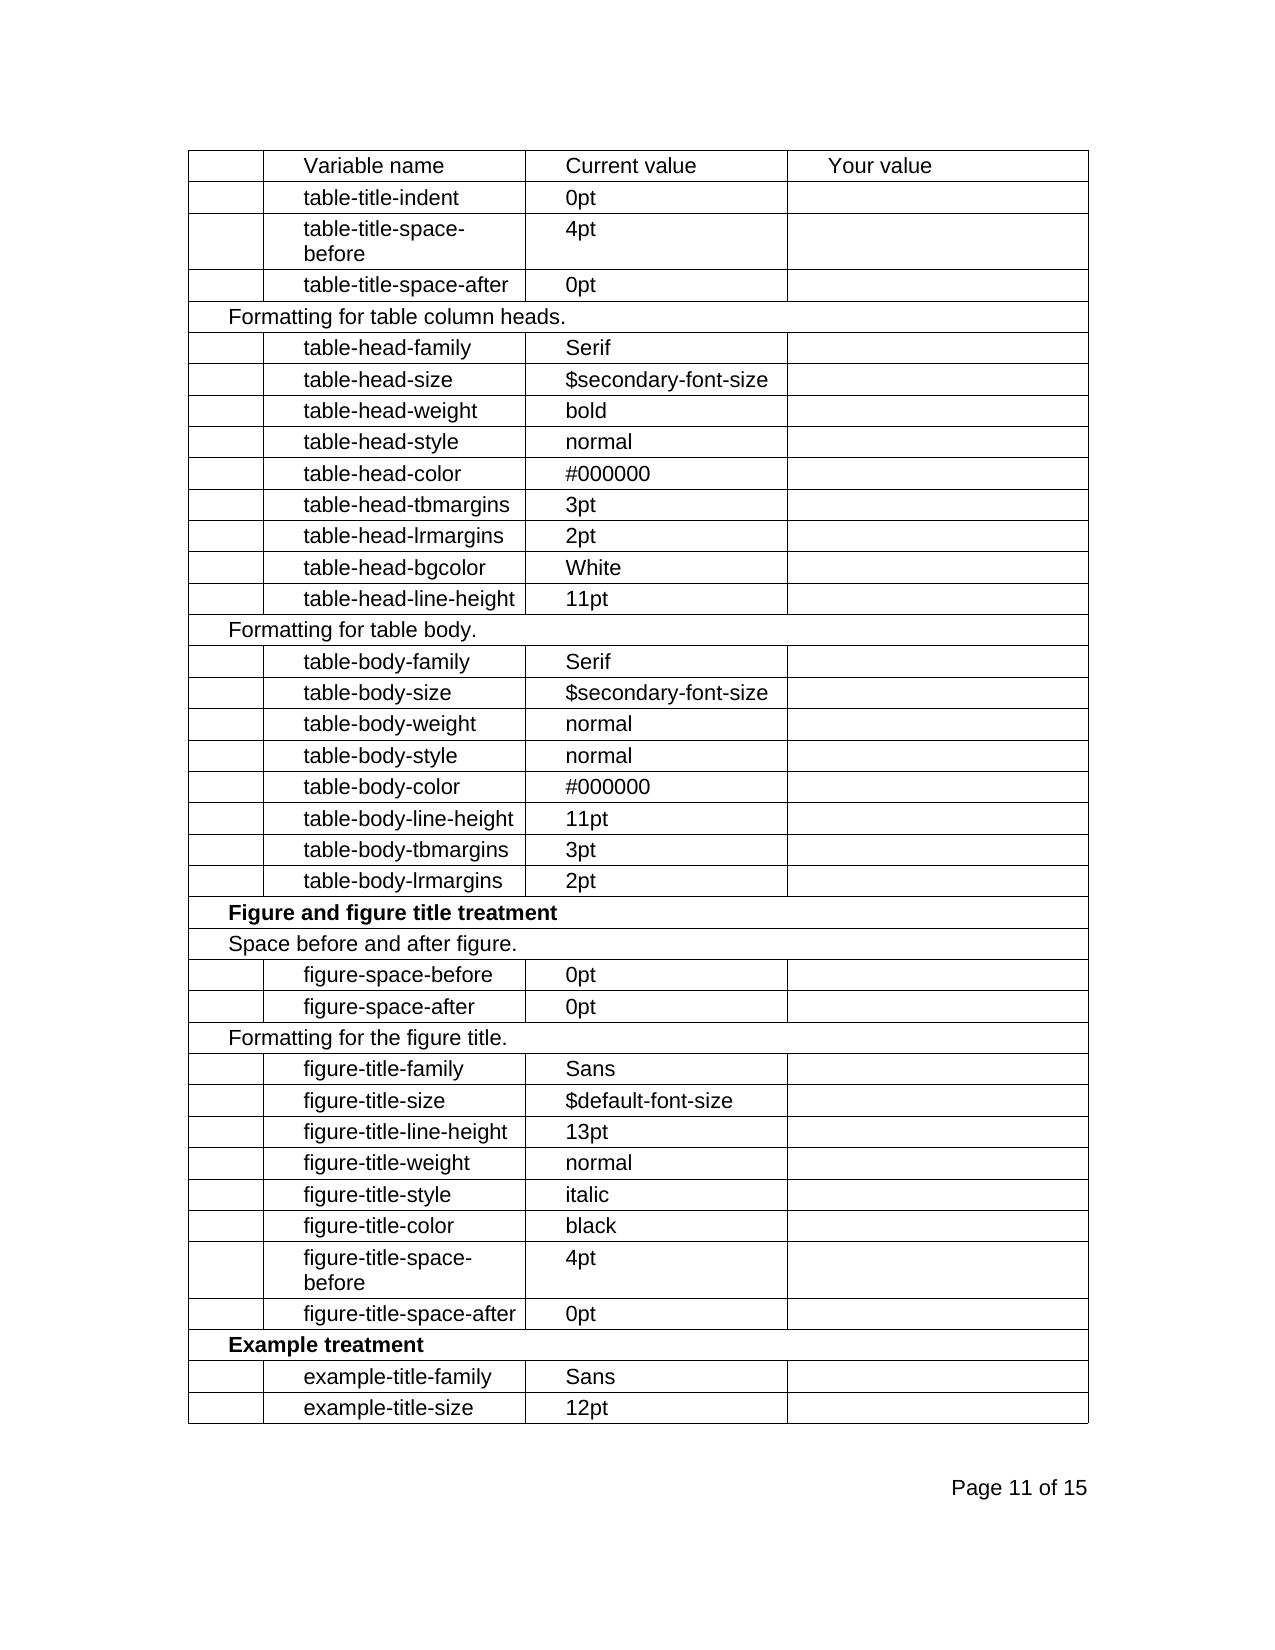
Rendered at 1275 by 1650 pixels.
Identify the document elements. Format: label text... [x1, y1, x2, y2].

table_cell table-body-tbmargins [264, 835, 525, 865]
table_cell table-title-space-before [264, 214, 525, 269]
table_cell table-title-indent [264, 182, 525, 213]
table_cell [189, 490, 263, 520]
table_cell example-title-family [264, 1361, 525, 1392]
table_cell figure-title-family [264, 1054, 525, 1084]
table_cell [788, 1299, 1088, 1329]
table_cell Sans [526, 1054, 787, 1084]
table_cell 2pt [526, 521, 787, 551]
table_cell 0pt [526, 270, 787, 301]
table_cell Sans [526, 1361, 787, 1392]
table_cell 3pt [526, 490, 787, 520]
table_cell [189, 1054, 263, 1084]
table_cell [788, 396, 1088, 426]
table_cell [788, 333, 1088, 363]
table_cell normal [526, 427, 787, 457]
table_cell [788, 1054, 1088, 1084]
table_cell table-body-style [264, 741, 525, 771]
table_cell $secondary-font-size [526, 678, 787, 708]
table_cell [189, 709, 263, 740]
table_cell [788, 1211, 1088, 1241]
table_cell [189, 364, 263, 395]
table_cell [189, 1211, 263, 1241]
table_cell figure-title-size [264, 1085, 525, 1116]
table_cell 11pt [526, 584, 787, 614]
table_header [189, 151, 263, 181]
table_cell [189, 835, 263, 865]
table_cell Space before and after figure. [189, 929, 1088, 959]
table_cell 0pt [526, 991, 787, 1022]
table_cell 4pt [526, 214, 787, 269]
table_cell [788, 741, 1088, 771]
table_cell table-body-lrmargins [264, 866, 525, 896]
table_cell table-body-weight [264, 709, 525, 740]
table_cell figure-title-space-before [264, 1242, 525, 1298]
table_cell table-title-space-after [264, 270, 525, 301]
table_cell [189, 333, 263, 363]
table_cell [189, 1242, 263, 1298]
table_cell [189, 270, 263, 301]
table_cell [788, 709, 1088, 740]
table_cell table-head-family [264, 333, 525, 363]
table_cell [189, 741, 263, 771]
table_cell normal [526, 1148, 787, 1179]
table_cell [788, 1361, 1088, 1392]
table_cell figure-title-color [264, 1211, 525, 1241]
table_header Current value [526, 151, 787, 181]
table_cell [189, 866, 263, 896]
table_cell [788, 646, 1088, 677]
table_cell [788, 270, 1088, 301]
table_cell [788, 991, 1088, 1022]
table_cell italic [526, 1180, 787, 1210]
table_cell [788, 521, 1088, 551]
table_cell [788, 678, 1088, 708]
table_cell [189, 772, 263, 802]
table_cell figure-title-space-after [264, 1299, 525, 1329]
table_cell table-head-lrmargins [264, 521, 525, 551]
table_cell 0pt [526, 1299, 787, 1329]
table_cell normal [526, 741, 787, 771]
table_cell [189, 214, 263, 269]
table_cell Formatting for the figure title. [189, 1023, 1088, 1053]
table_cell $default-font-size [526, 1085, 787, 1116]
table_cell bold [526, 396, 787, 426]
table_cell [788, 1085, 1088, 1116]
table_cell table-head-line-height [264, 584, 525, 614]
table_cell table-head-bgcolor [264, 552, 525, 583]
table_cell Figure and figure title treatment [189, 897, 1088, 928]
table_cell [788, 960, 1088, 990]
table_cell table-body-size [264, 678, 525, 708]
table_cell White [526, 552, 787, 583]
table_cell table-head-color [264, 458, 525, 489]
table_cell 3pt [526, 835, 787, 865]
table_cell table-head-weight [264, 396, 525, 426]
table_cell [788, 803, 1088, 834]
table_cell figure-title-line-height [264, 1117, 525, 1147]
table_cell Formatting for table body. [189, 615, 1088, 645]
table_cell 4pt [526, 1242, 787, 1298]
table_cell [788, 364, 1088, 395]
table_cell Serif [526, 646, 787, 677]
table_cell 12pt [526, 1393, 787, 1423]
table_cell [189, 1393, 263, 1423]
table_cell 0pt [526, 182, 787, 213]
table_cell [788, 866, 1088, 896]
table_cell [189, 646, 263, 677]
table_cell 0pt [526, 960, 787, 990]
table_cell [189, 521, 263, 551]
table_cell #000000 [526, 772, 787, 802]
table_cell [189, 458, 263, 489]
table_cell Example treatment [189, 1330, 1088, 1360]
table_cell [788, 214, 1088, 269]
table_cell [189, 1117, 263, 1147]
table_header Your value [788, 151, 1088, 181]
table_cell [189, 991, 263, 1022]
table_cell [189, 584, 263, 614]
table_cell [788, 552, 1088, 583]
table_cell [788, 182, 1088, 213]
table_cell table-head-size [264, 364, 525, 395]
table_cell table-head-tbmargins [264, 490, 525, 520]
table_cell example-title-size [264, 1393, 525, 1423]
table_cell $secondary-font-size [526, 364, 787, 395]
table_header Variable name [264, 151, 525, 181]
table_cell [788, 1242, 1088, 1298]
table_cell [189, 1085, 263, 1116]
table_cell [189, 1361, 263, 1392]
table_cell [788, 772, 1088, 802]
table_cell figure-title-weight [264, 1148, 525, 1179]
table_cell [788, 1148, 1088, 1179]
table_cell black [526, 1211, 787, 1241]
table_cell 11pt [526, 803, 787, 834]
table_cell [788, 458, 1088, 489]
table_cell table-head-style [264, 427, 525, 457]
table_cell [189, 1299, 263, 1329]
table_cell [788, 584, 1088, 614]
table_cell figure-space-before [264, 960, 525, 990]
table_cell Formatting for table column heads. [189, 302, 1088, 332]
table_cell [788, 835, 1088, 865]
table_cell 13pt [526, 1117, 787, 1147]
table_cell figure-space-after [264, 991, 525, 1022]
table_cell [788, 490, 1088, 520]
table_cell figure-title-style [264, 1180, 525, 1210]
table_cell [189, 803, 263, 834]
table_cell 2pt [526, 866, 787, 896]
table_cell [788, 1180, 1088, 1210]
table_cell #000000 [526, 458, 787, 489]
table_cell [788, 1117, 1088, 1147]
table_cell [788, 1393, 1088, 1423]
table_cell [189, 396, 263, 426]
table_cell [189, 182, 263, 213]
table_cell table-body-family [264, 646, 525, 677]
table_cell Serif [526, 333, 787, 363]
table_cell [189, 552, 263, 583]
table_cell table-body-line-height [264, 803, 525, 834]
table_cell [189, 678, 263, 708]
table_cell table-body-color [264, 772, 525, 802]
table_cell [189, 1180, 263, 1210]
table_cell [189, 427, 263, 457]
table_cell normal [526, 709, 787, 740]
table_cell [788, 427, 1088, 457]
table_cell [189, 1148, 263, 1179]
table_cell [189, 960, 263, 990]
